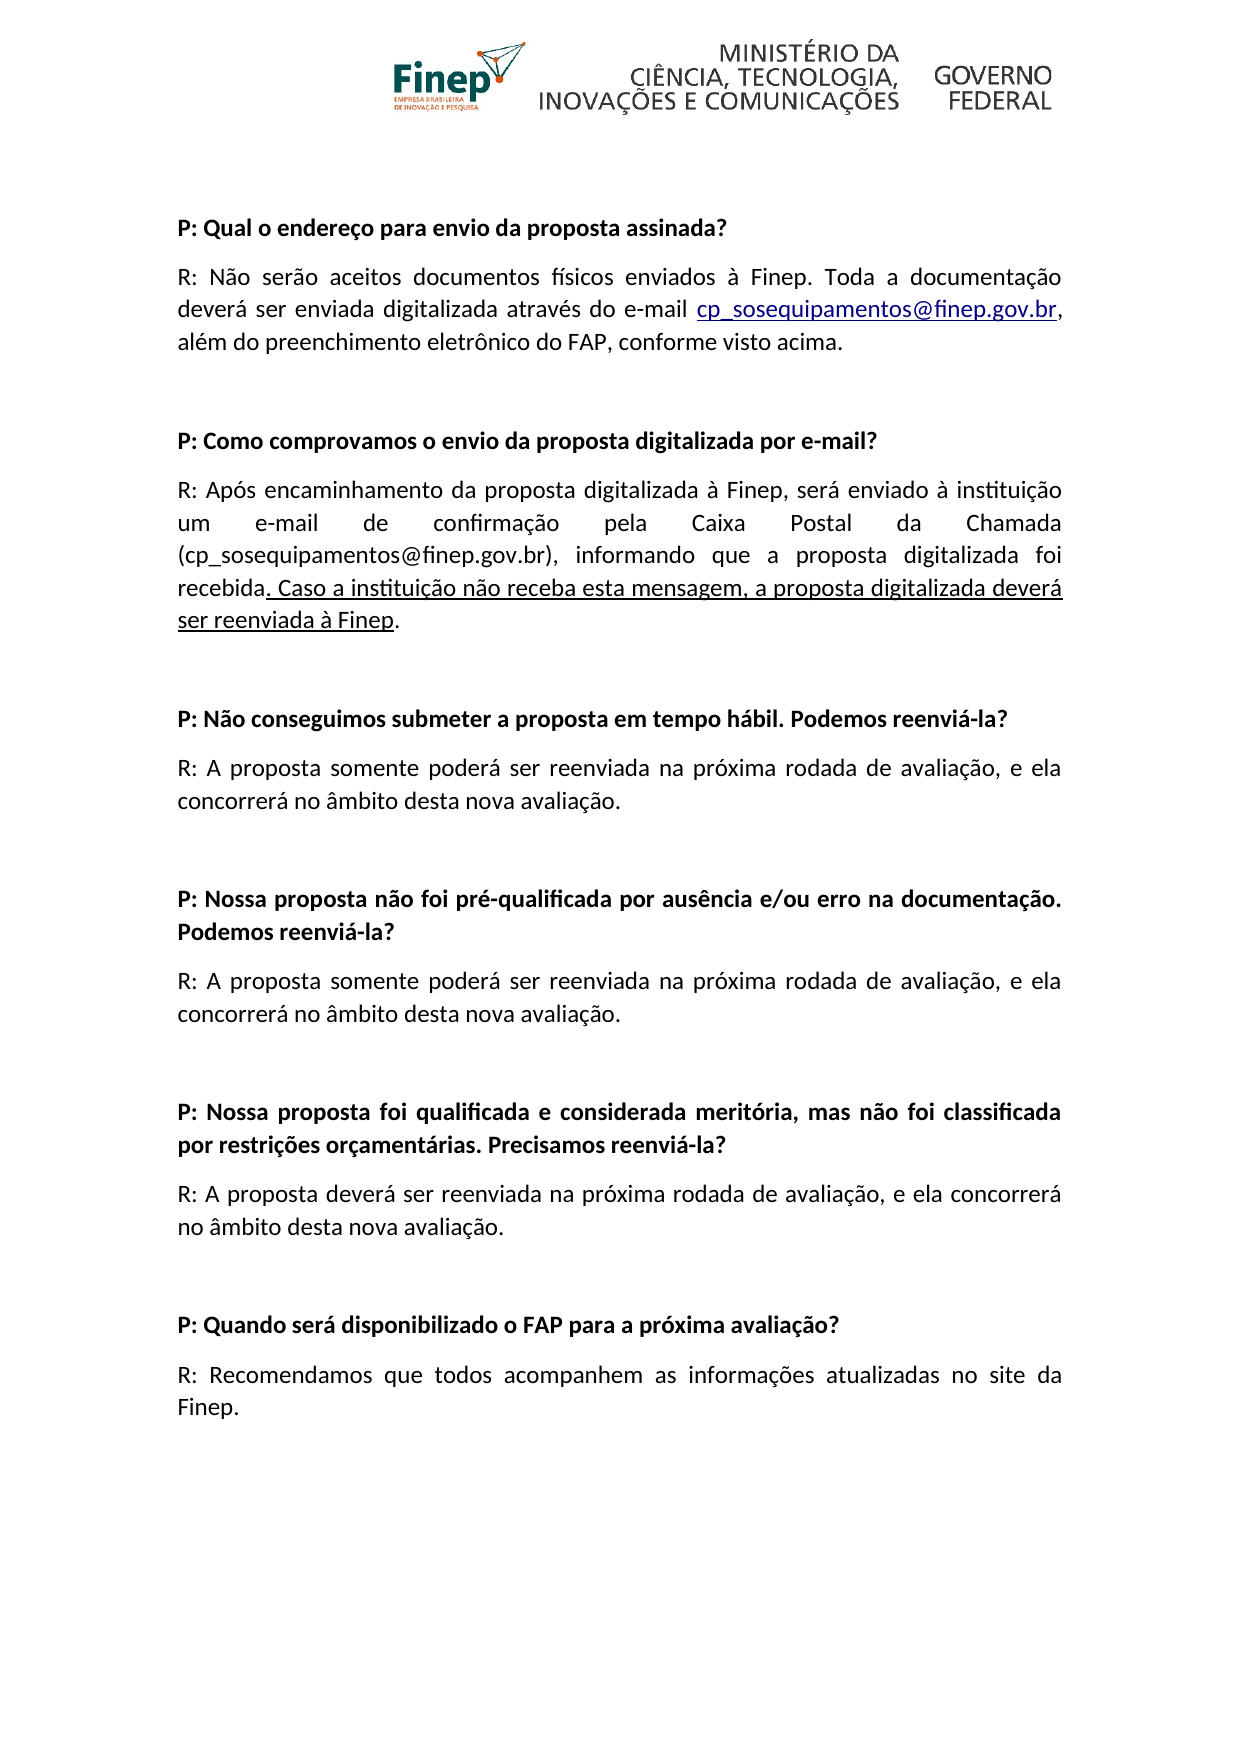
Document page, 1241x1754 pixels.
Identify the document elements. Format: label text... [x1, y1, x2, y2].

text R: Recomendamos que todos acompanhem as informações atualizadas no site da Finep. [177, 1359, 1063, 1422]
text R: A proposta somente poderá ser reenviada na próxima rodada de avaliação, e ela concorrerá no âmbito desta nova avaliação. [177, 965, 1063, 1028]
text P: Nossa proposta foi qualificada e considerada meritória, mas não foi classificada por restrições orçamentárias. Precisamos reenviá-la? [177, 1096, 1063, 1159]
text P: Como comprovamos o envio da proposta digitalizada por e-mail? [177, 425, 1063, 455]
text R: Após encaminhamento da proposta digitalizada à Finep, será enviado à instituição um e-mail de confirmação pela Caixa Postal da Chamada (cp_sosequipamentos@finep.gov.br), informando que a proposta digitalizada foi recebida. Caso a instituição não receba esta mensagem, a proposta digitalizada deverá ser reenviada à Finep. [177, 474, 1063, 635]
text P: Não conseguimos submeter a proposta em tempo hábil. Podemos reenviá-la? [177, 703, 1063, 733]
text P: Qual o endereço para envio da proposta assinada? [177, 212, 1063, 242]
text R: A proposta somente poderá ser reenviada na próxima rodada de avaliação, e ela concorrerá no âmbito desta nova avaliação. [177, 752, 1063, 815]
text P: Quando será disponibilizado o FAP para a próxima avaliação? [177, 1309, 1063, 1340]
text R: A proposta deverá ser reenviada na próxima rodada de avaliação, e ela concorrerá no âmbito desta nova avaliação. [177, 1178, 1063, 1241]
text R: Não serão aceitos documentos físicos enviados à Finep. Toda a documentação deverá ser enviada digitalizada através do e-mail cp_sosequipamentos@finep.gov.br, além do preenchimento eletrônico do FAP, conforme visto acima. [177, 261, 1063, 357]
text P: Nossa proposta não foi pré-qualificada por ausência e/ou erro na documentação. Podemos reenviá-la? [177, 883, 1063, 947]
